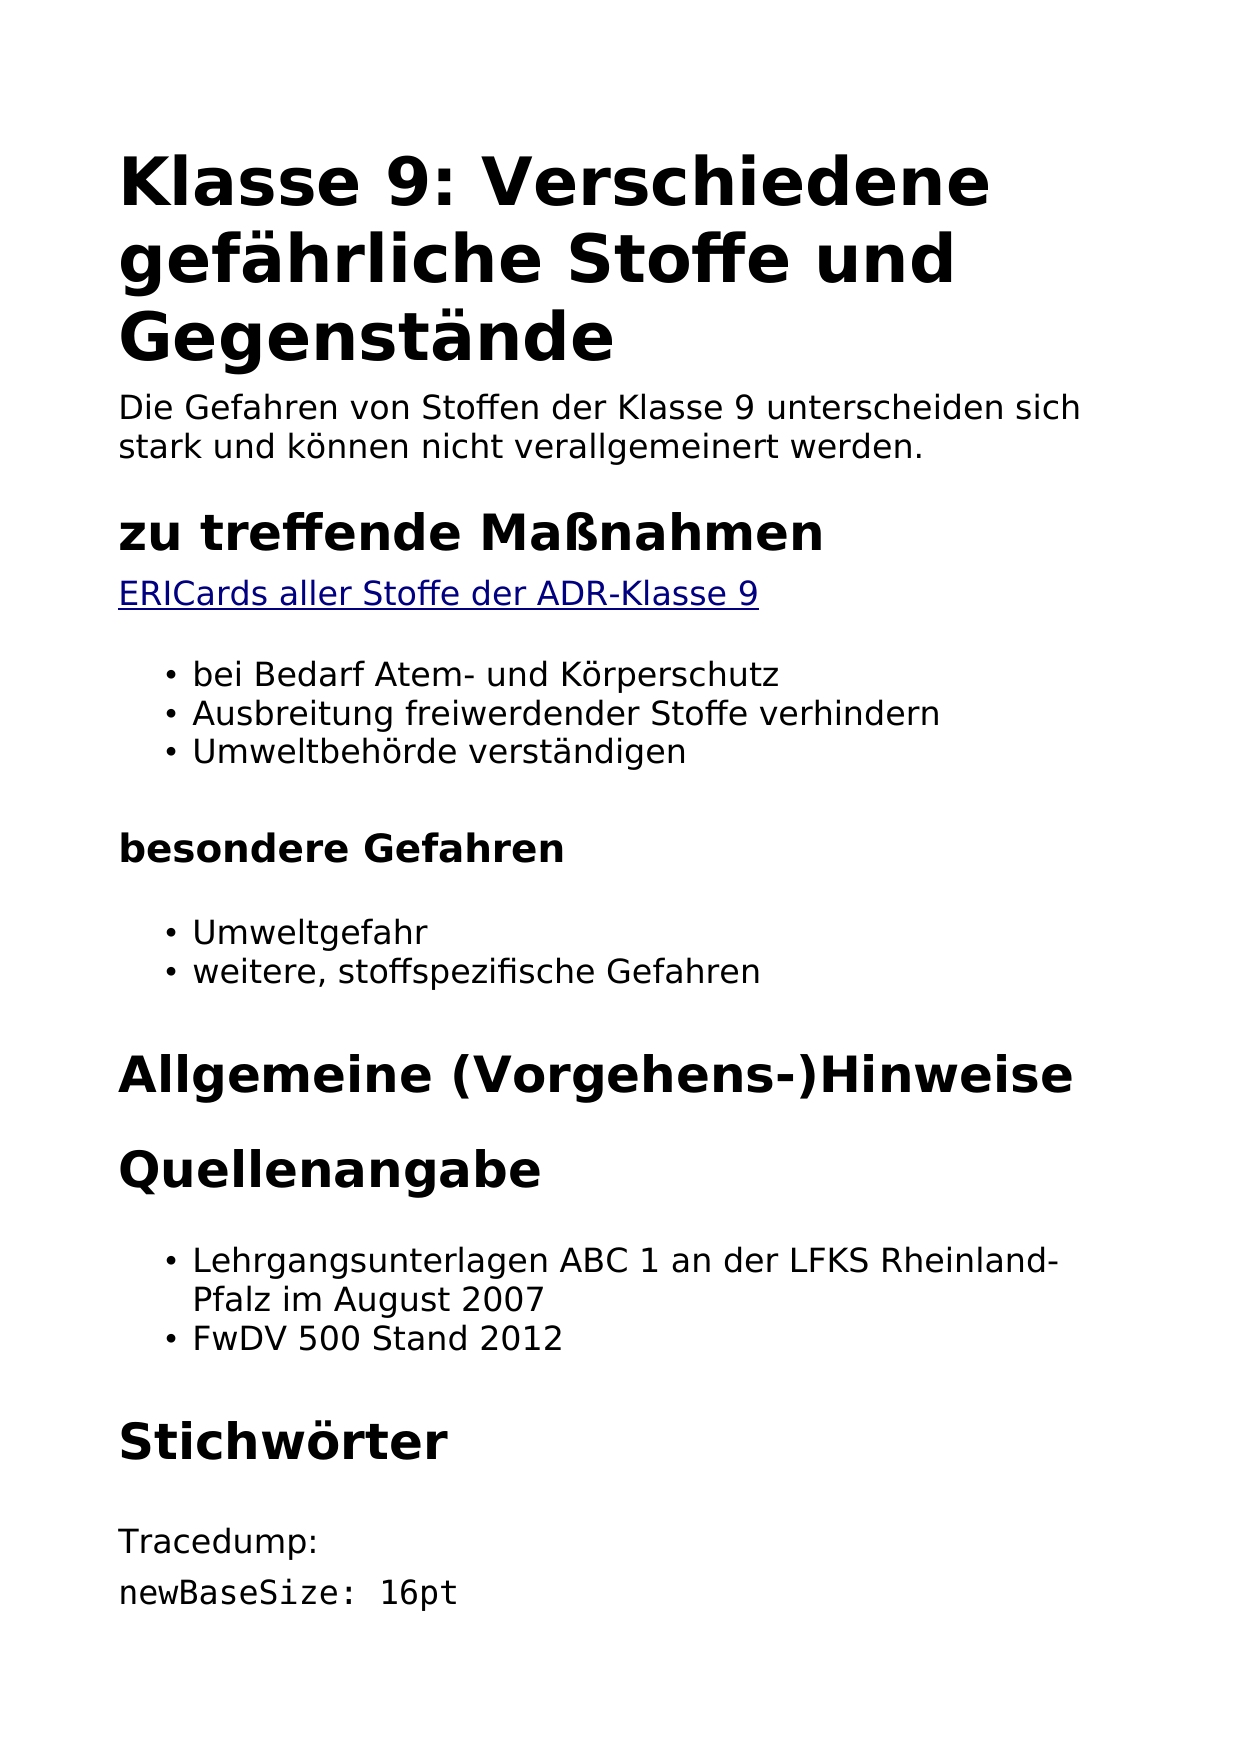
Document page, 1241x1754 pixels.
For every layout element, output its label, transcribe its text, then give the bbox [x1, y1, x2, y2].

subtitle Klasse 9: Verschiedene gefährliche Stoffe und Gegenstände [118, 143, 1122, 376]
text ERICards aller Stoffe der ADR-Klasse 9 [118, 574, 1122, 613]
list bei Bedarf Atem- und Körperschutz [177, 655, 1122, 694]
text Tracedump: [118, 1483, 1122, 1561]
list Umweltgefahr [177, 913, 1122, 952]
list weitere, stoffspezifische Gefahren [177, 952, 1122, 991]
list Ausbreitung freiwerdender Stoffe verhindern [177, 694, 1122, 733]
subtitle Quellenangabe [118, 1141, 1122, 1199]
subtitle Allgemeine (Vorgehens-)Hinweise [118, 1046, 1122, 1104]
subtitle besondere Gefahren [118, 826, 1122, 871]
subtitle Stichwörter [118, 1413, 1122, 1471]
list Umweltbehörde verständigen [177, 733, 1122, 772]
list FwDV 500 Stand 2012 [177, 1319, 1122, 1358]
list Lehrgangsunterlagen ABC 1 an der LFKS Rheinland-Pfalz im August 2007 [177, 1242, 1122, 1319]
text newBaseSize: 16pt [118, 1573, 1122, 1612]
text Die Gefahren von Stoffen der Klasse 9 unterscheiden sich stark und können nicht verallgemeinert werden. [118, 388, 1122, 466]
subtitle zu treffende Maßnahmen [118, 504, 1122, 562]
